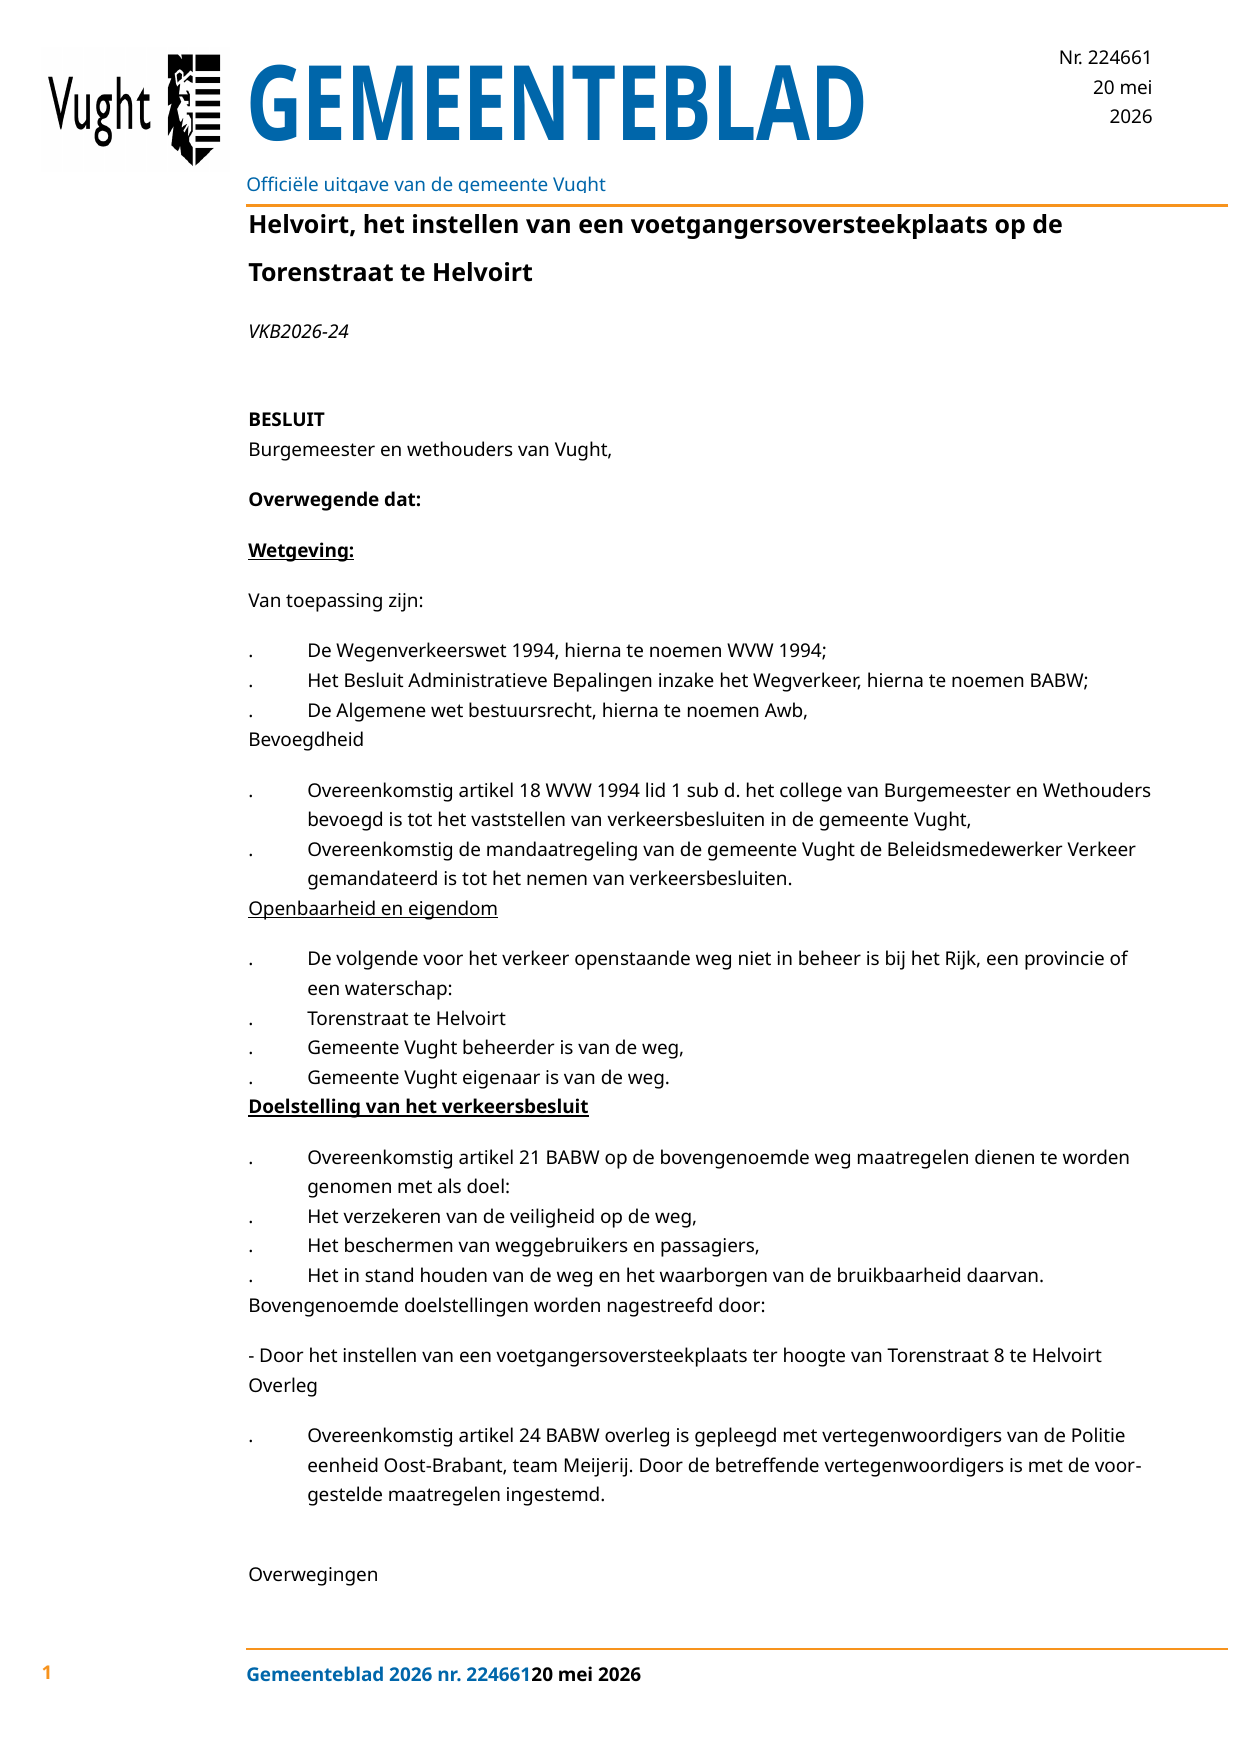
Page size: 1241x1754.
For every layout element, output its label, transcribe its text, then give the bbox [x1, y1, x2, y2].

list Overeenkomstig artikel 21 BABW op de bovengenoemde weg maatregelen dienen te worden genomen met als doel: [248, 1144, 1152, 1199]
list Torenstraat te Helvoirt [248, 1005, 1152, 1030]
text Wetgeving: [248, 537, 1152, 562]
list Overeenkomstig artikel 18 WVW 1994 lid 1 sub d. het college van Burgemeester en Wethouders bevoegd is tot het vaststel­len van ver­keersbe­sluiten in de gemeente Vught, [248, 777, 1152, 832]
text VKB2026-24 [248, 318, 1152, 344]
text Overwegingen [248, 1561, 1152, 1587]
list Het beschermen van weggebruikers en passagiers, [248, 1233, 1152, 1258]
list Gemeente Vught beheerder is van de weg, [248, 1034, 1152, 1060]
text BESLUIT [248, 406, 1152, 432]
text Bevoegdheid [248, 726, 1152, 752]
text Doelstelling van het verkeersbesluit [248, 1093, 1152, 1119]
picture [41, 47, 231, 172]
list Het verzekeren van de veiligheid op de weg, [248, 1203, 1152, 1229]
list De Algemene wet bestuursrecht, hierna te noemen Awb, [248, 697, 1152, 722]
text Helvoirt, het instellen van een voetgangersoversteekplaats op de Torenstraat te Helvoirt [248, 207, 1152, 288]
list Het in stand houden van de weg en het waarborgen van de bruikbaarheid daarvan. [248, 1262, 1152, 1288]
list Overeenkomstig artikel 24 BABW overleg is gepleegd met vertegenwoordigers van de Politie eenheid Oost-Brabant, team Meijerij. Door de betreffende vertegenwoordigers is met de voor­gestelde maatregelen inge­stemd. [248, 1422, 1152, 1507]
text Burgemeester en wethouders van Vught, [248, 436, 1152, 462]
text - Door het instellen van een voetgangersoversteekplaats ter hoogte van Torenstraat 8 te Helvoirt Overleg [248, 1342, 1152, 1397]
text Overwegende dat: [248, 486, 1152, 512]
list Het Besluit Administratie­ve Bepa­lingen inzake het Weg­ver­keer, hierna te noemen BABW; [248, 667, 1152, 693]
list De Wegenverkeerswet 1994, hierna te noemen WVW 1994; [248, 638, 1152, 663]
text Bovengenoemde doelstellingen worden nagestreefd door: [248, 1292, 1152, 1317]
text Van toepassing zijn: [248, 587, 1152, 613]
list Gemeente Vught eigenaar is van de weg. [248, 1064, 1152, 1089]
list De volgende voor het verkeer open­staande weg niet in be­heer is bij het Rijk, een provin­cie of een water­schap: [248, 946, 1152, 1001]
text Openbaarheid en eigendom [248, 895, 1152, 921]
list Overeenkomstig de mandaatregeling van de gemeente Vught de Beleidsmedewerker Verkeer gemandateerd is tot het nemen van verkeersbesluiten. [248, 836, 1152, 891]
